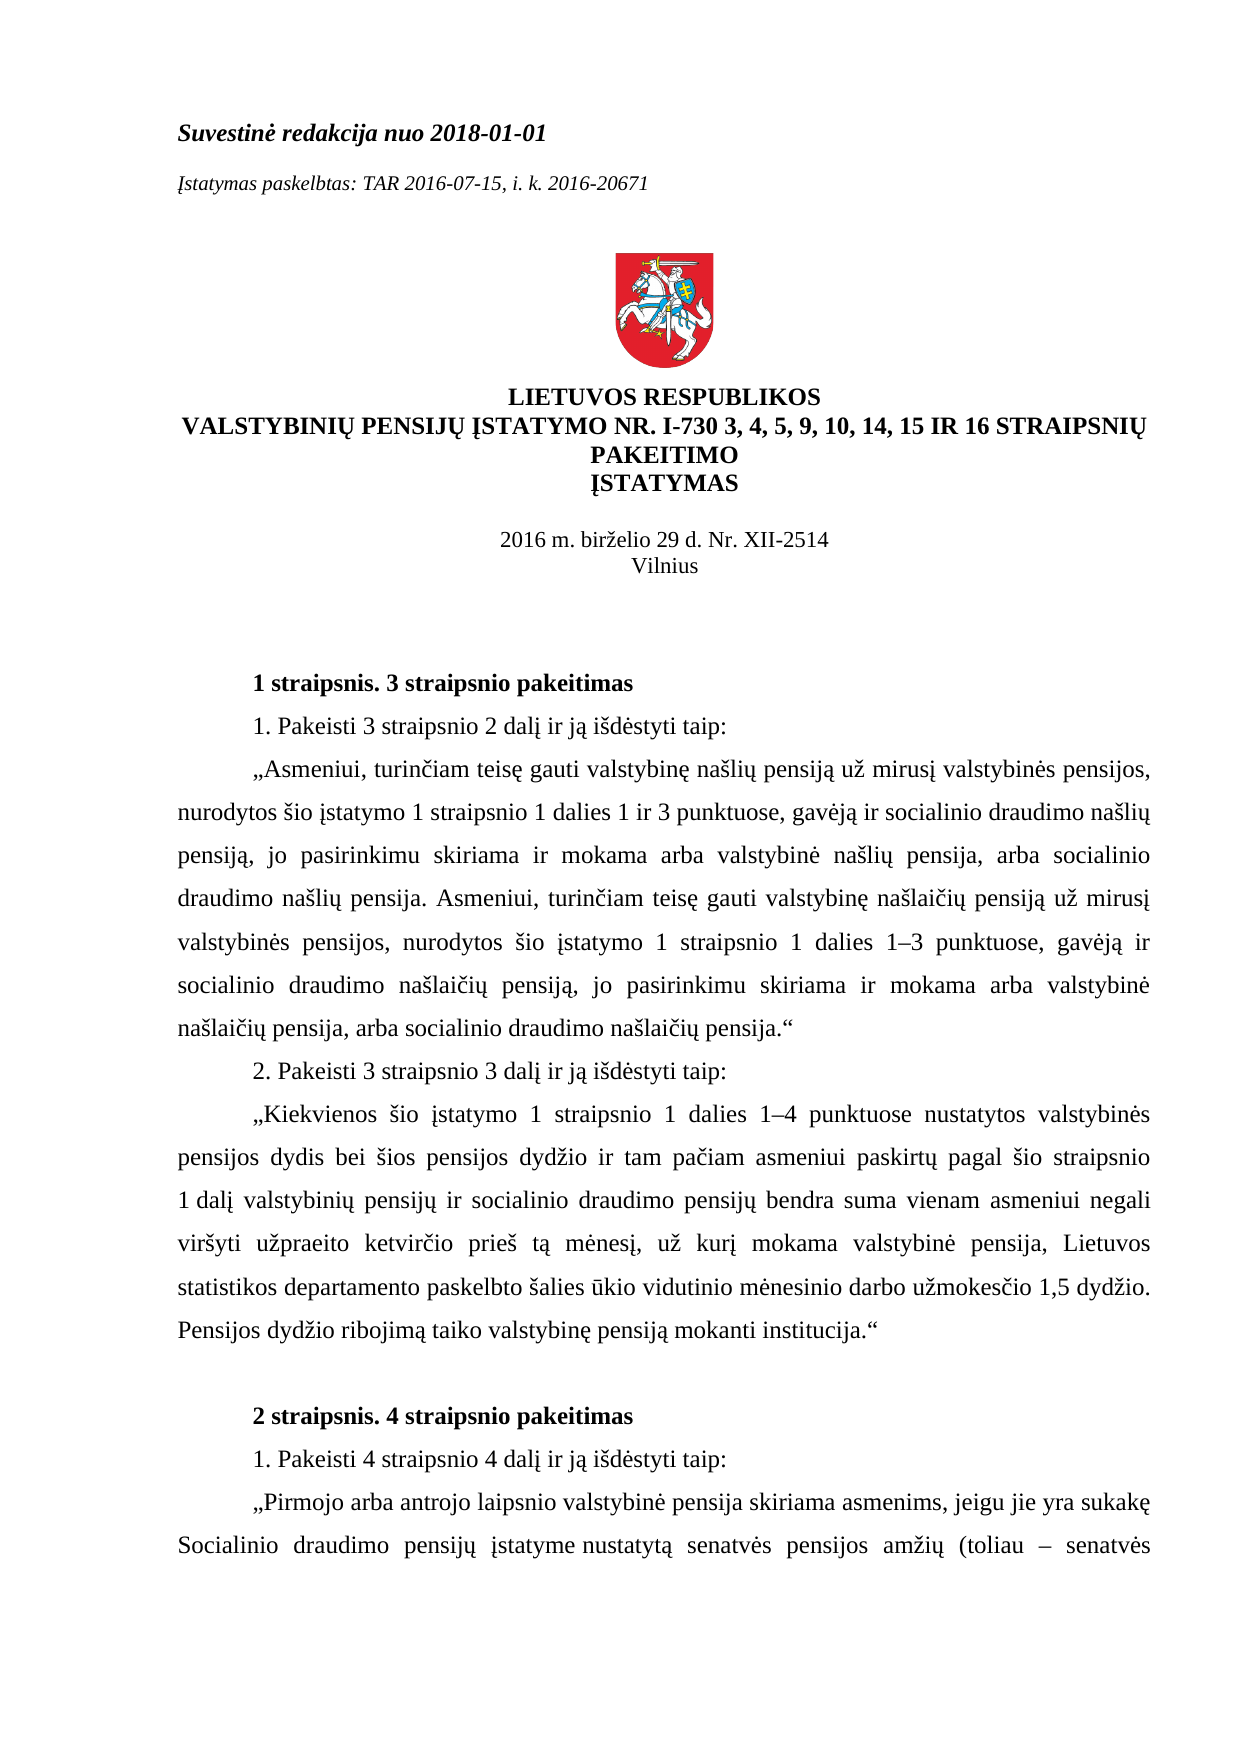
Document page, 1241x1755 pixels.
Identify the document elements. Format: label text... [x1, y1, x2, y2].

text „Pirmojo arba antrojo laipsnio valstybinė pensija skiriama asmenims, jeigu jie yra sukakę Socialinio draudimo pensijų įstatyme nustatytą senatvės pensijos amžių (toliau – senatvės [177, 1487, 1152, 1559]
text 2. Pakeisti 3 straipsnio 3 dalį ir ją išdėstyti taip: [177, 1056, 1152, 1085]
text Įstatymas paskelbtas: TAR 2016-07-15, i. k. 2016-20671 [177, 171, 1152, 195]
text 1. Pakeisti 3 straipsnio 2 dalį ir ją išdėstyti taip: [177, 711, 1152, 740]
text 2016 m. birželio 29 d. Nr. XII-2514 [177, 526, 1152, 552]
text „Asmeniui, turinčiam teisę gauti valstybinę našlių pensiją už mirusį valstybinės pensijos, nurodytos šio įstatymo 1 straipsnio 1 dalies 1 ir 3 punktuose, gavėją ir socialinio draudimo našlių pensiją, jo pasirinkimu skiriama ir mokama arba valstybinė našlių pensija, arba socialinio draudimo našlių pensija. Asmeniui, turinčiam teisę gauti valstybinę našlaičių pensiją už mirusį valstybinės pensijos, nurodytos šio įstatymo 1 straipsnio 1 dalies 1–3 punktuose, gavėją ir socialinio draudimo našlaičių pensiją, jo pasirinkimu skiriama ir mokama arba valstybinė našlaičių pensija, arba socialinio draudimo našlaičių pensija.“ [177, 754, 1152, 1042]
text „Kiekvienos šio įstatymo 1 straipsnio 1 dalies 1–4 punktuose nustatytos valstybinės pensijos dydis bei šios pensijos dydžio ir tam pačiam asmeniui paskirtų pagal šio straipsnio 1 dalį valstybinių pensijų ir socialinio draudimo pensijų bendra suma vienam asmeniui negali viršyti užpraeito ketvirčio prieš tą mėnesį, už kurį mokama valstybinė pensija, Lietuvos statistikos departamento paskelbto šalies ūkio vidutinio mėnesinio darbo užmokesčio 1,5 dydžio. Pensijos dydžio ribojimą taiko valstybinę pensiją mokanti institucija.“ [177, 1099, 1152, 1343]
text 1 straipsnis. 3 straipsnio pakeitimas [177, 668, 1152, 697]
text Vilnius [177, 552, 1152, 579]
text Suvestinė redakcija nuo 2018-01-01 [177, 118, 1152, 147]
text 2 straipsnis. 4 straipsnio pakeitimas [177, 1401, 1152, 1430]
text ĮSTATYMAS [177, 468, 1152, 497]
text 1. Pakeisti 4 straipsnio 4 dalį ir ją išdėstyti taip: [177, 1444, 1152, 1473]
text VALSTYBINIŲ PENSIJŲ ĮSTATYMO NR. I-730 3, 4, 5, 9, 10, 14, 15 IR 16 STRAIPSNIŲ PAKEITIMO [177, 411, 1152, 468]
text LIETUVOS RESPUBLIKOS [177, 382, 1152, 411]
